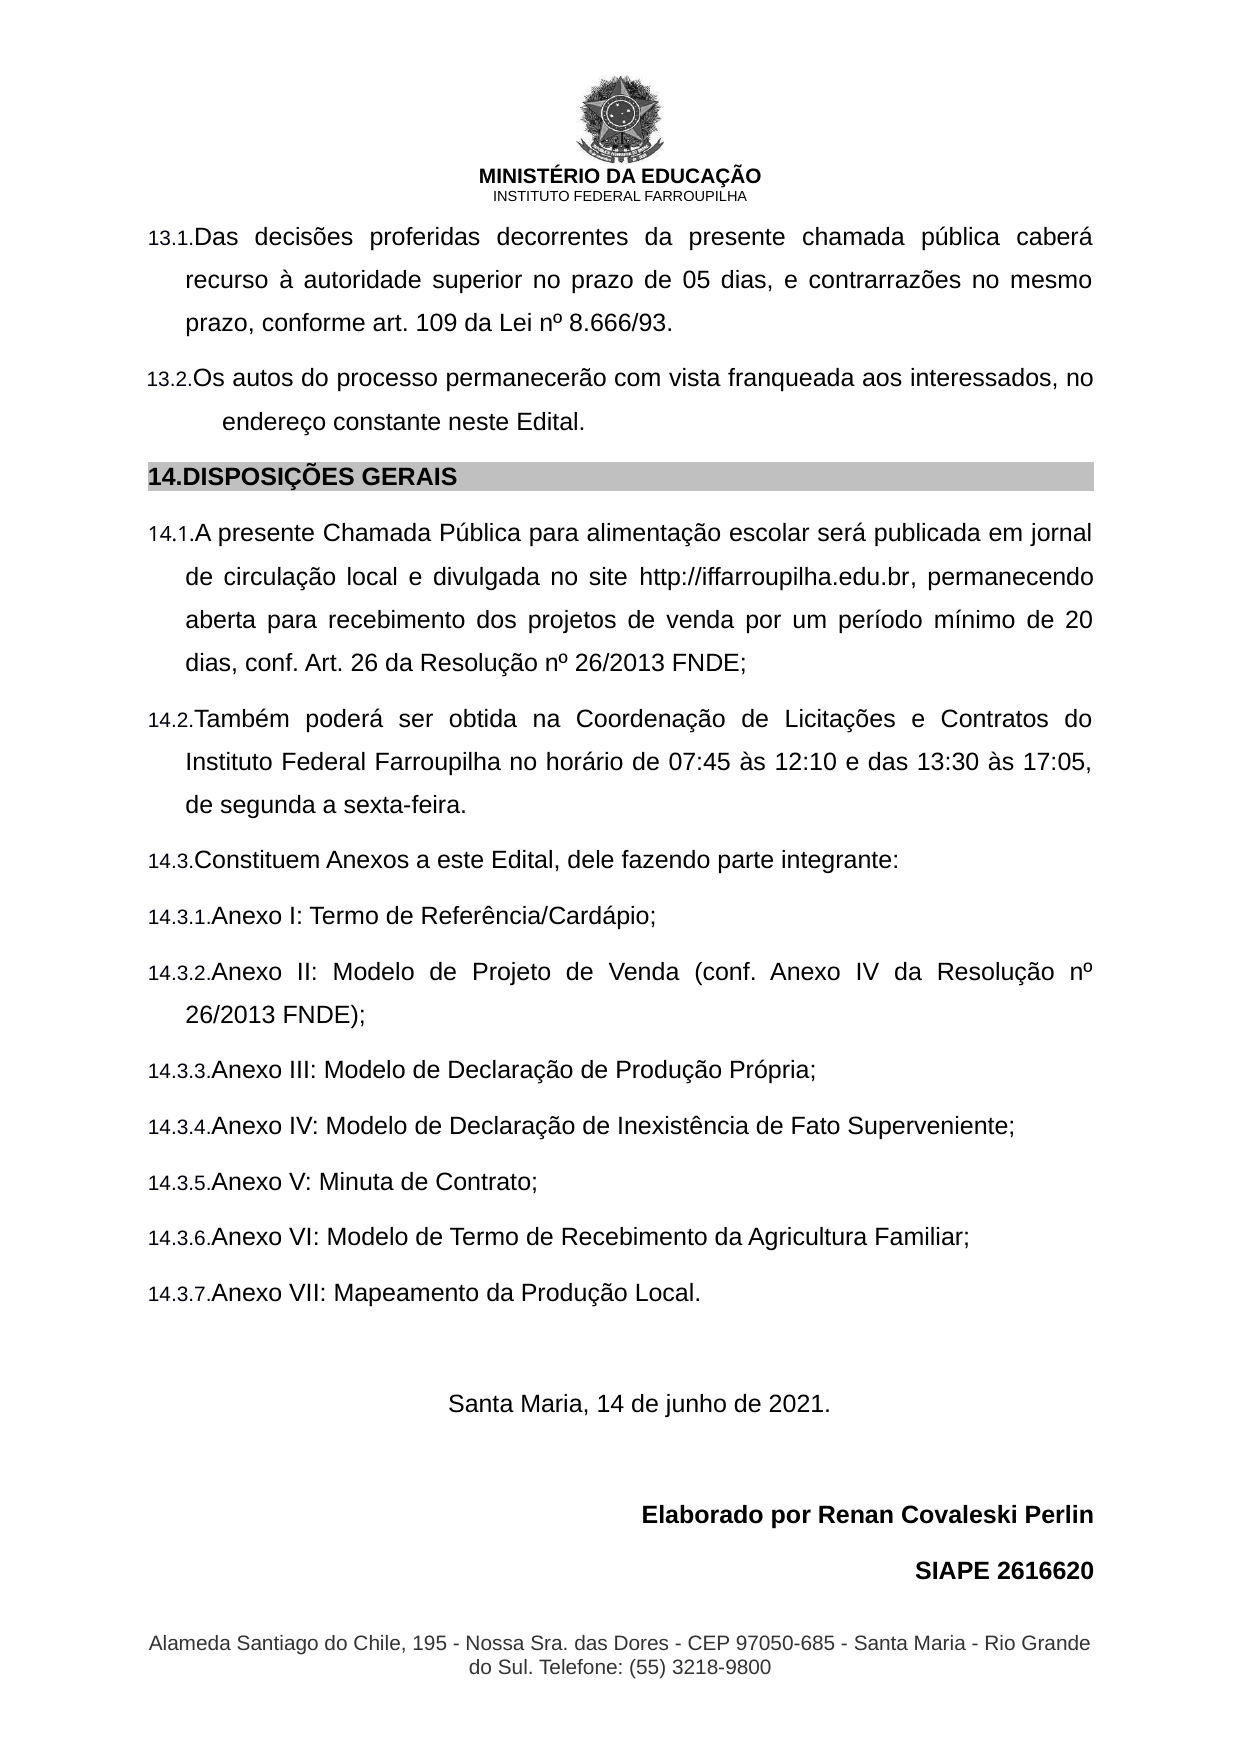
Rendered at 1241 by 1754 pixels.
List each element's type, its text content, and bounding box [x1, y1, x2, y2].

list Os autos do processo permanecerão com vista franqueada aos interessados, no endereço constante neste Edital. [146, 363, 1095, 435]
list Constituem Anexos a este Edital, dele fazendo parte integrante: [148, 846, 1094, 874]
list Anexo I: Termo de Referência/Cardápio; [148, 901, 1094, 930]
text SIAPE 2616620 [185, 1556, 1094, 1585]
list DISPOSIÇÕES GERAIS [148, 462, 1094, 491]
list Anexo II: Modelo de Projeto de Venda (conf. Anexo IV da Resolução nº 26/2013 FNDE); [148, 957, 1094, 1029]
text Elaborado por Renan Covaleski Perlin [185, 1501, 1094, 1529]
list A presente Chamada Pública para alimentação escolar será publicada em jornal de circulação local e divulgada no site http://iffarroupilha.edu.br, permanecendo aberta para recebimento dos projetos de venda por um período mínimo de 20 dias, conf. Art. 26 da Resolução nº 26/2013 FNDE; [148, 518, 1094, 677]
list Anexo VI: Modelo de Termo de Recebimento da Agricultura Familiar; [148, 1222, 1094, 1251]
list Anexo III: Modelo de Declaração de Produção Própria; [148, 1056, 1094, 1084]
list Também poderá ser obtida na Coordenação de Licitações e Contratos do Instituto Federal Farroupilha no horário de 07:45 às 12:10 e das 13:30 às 17:05, de segunda a sexta-feira. [148, 704, 1094, 819]
list Anexo V: Minuta de Contrato; [148, 1167, 1094, 1196]
list Anexo VII: Mapeamento da Produção Local. [148, 1278, 1094, 1307]
list Anexo IV: Modelo de Declaração de Inexistência de Fato Superveniente; [148, 1111, 1094, 1140]
text Santa Maria, 14 de junho de 2021. [185, 1389, 1094, 1418]
list Das decisões proferidas decorrentes da presente chamada pública caberá recurso à autoridade superior no prazo de 05 dias, e contrarrazões no mesmo prazo, conforme art. 109 da Lei nº 8.666/93. [148, 222, 1094, 337]
